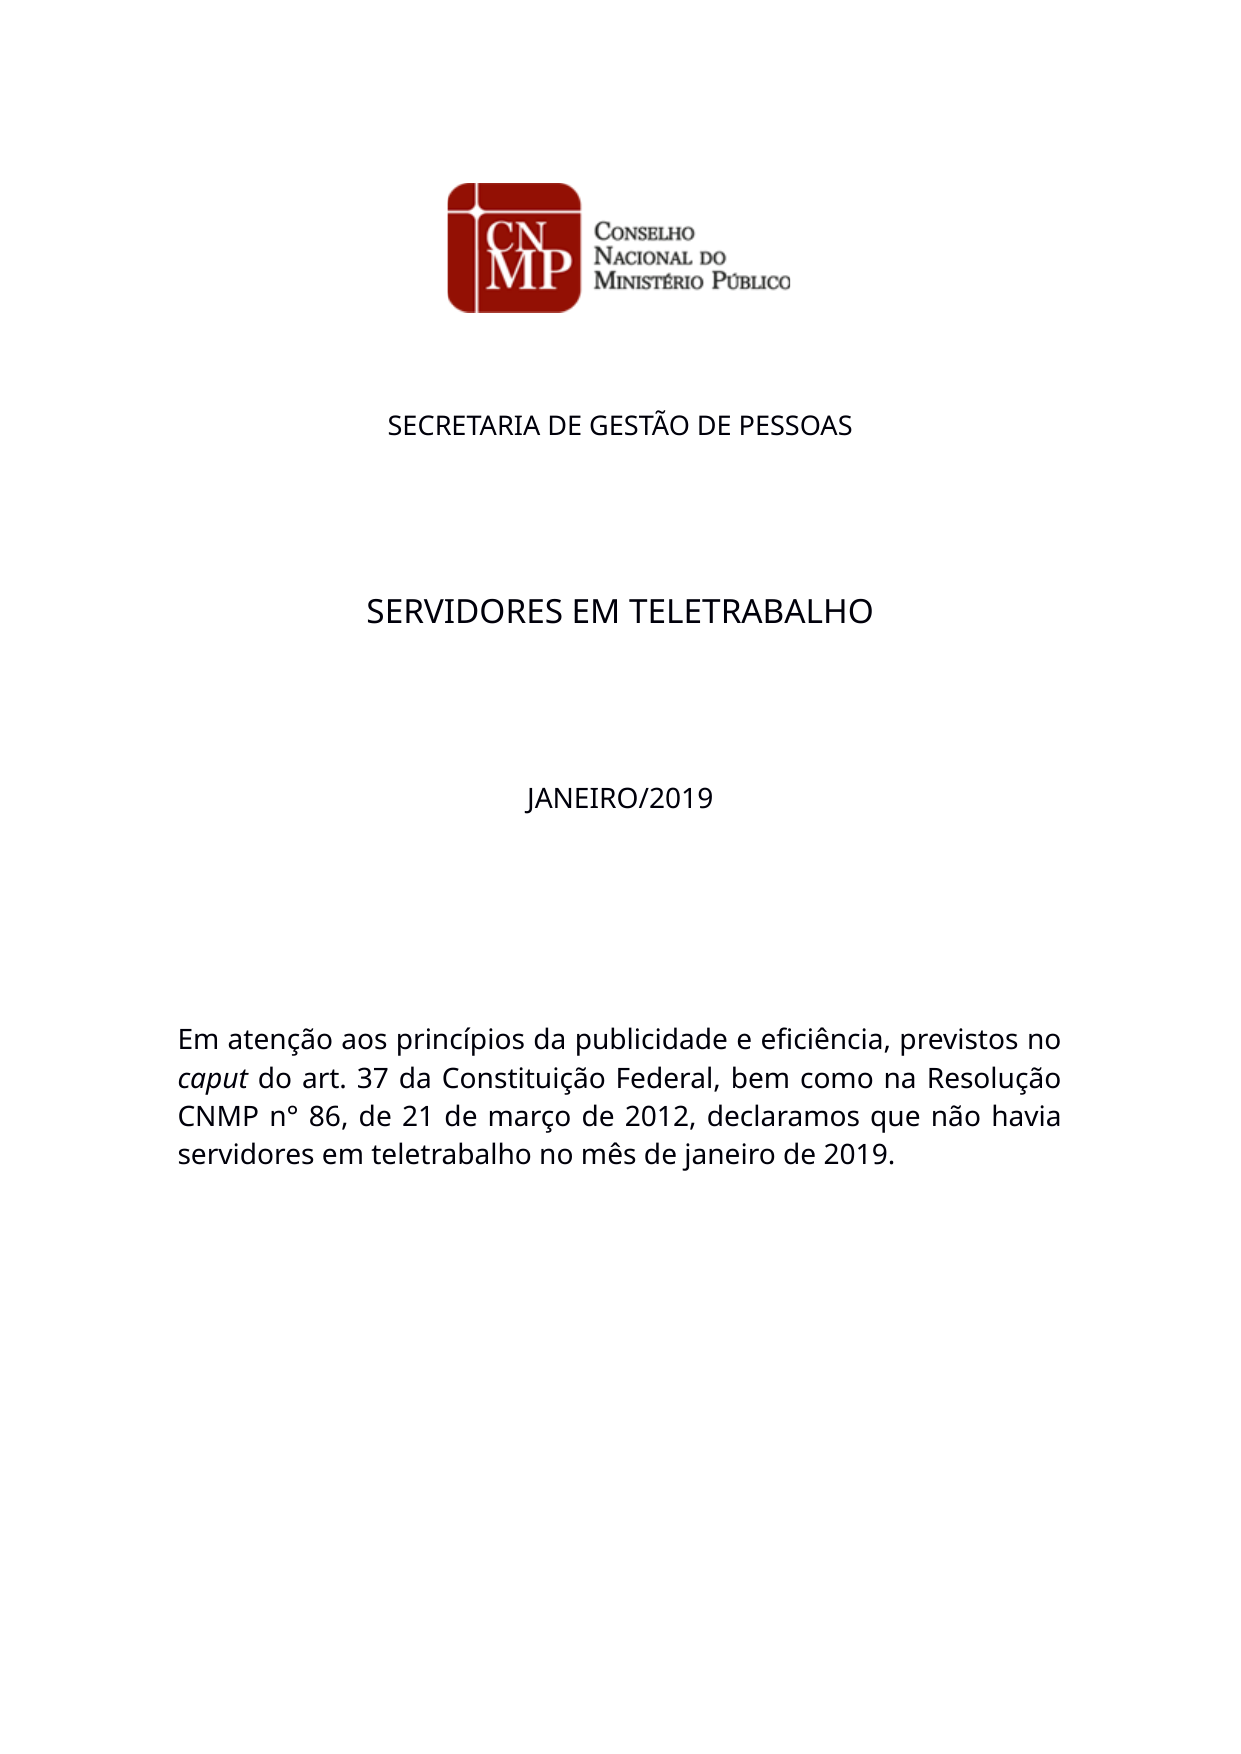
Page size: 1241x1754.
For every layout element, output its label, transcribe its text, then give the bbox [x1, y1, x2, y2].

text SERVIDORES EM TELETRABALHO [177, 588, 1063, 633]
text Em atenção aos princípios da publicidade e eficiência, previstos no caput do art. 37 da Constituição Federal, bem como na Resolução CNMP n° 86, de 21 de março de 2012, declaramos que não havia servidores em teletrabalho no mês de janeiro de 2019. [177, 1020, 1063, 1173]
text JANEIRO/2019 [177, 778, 1063, 817]
text SECRETARIA DE GESTÃO DE PESSOAS [177, 407, 1063, 443]
